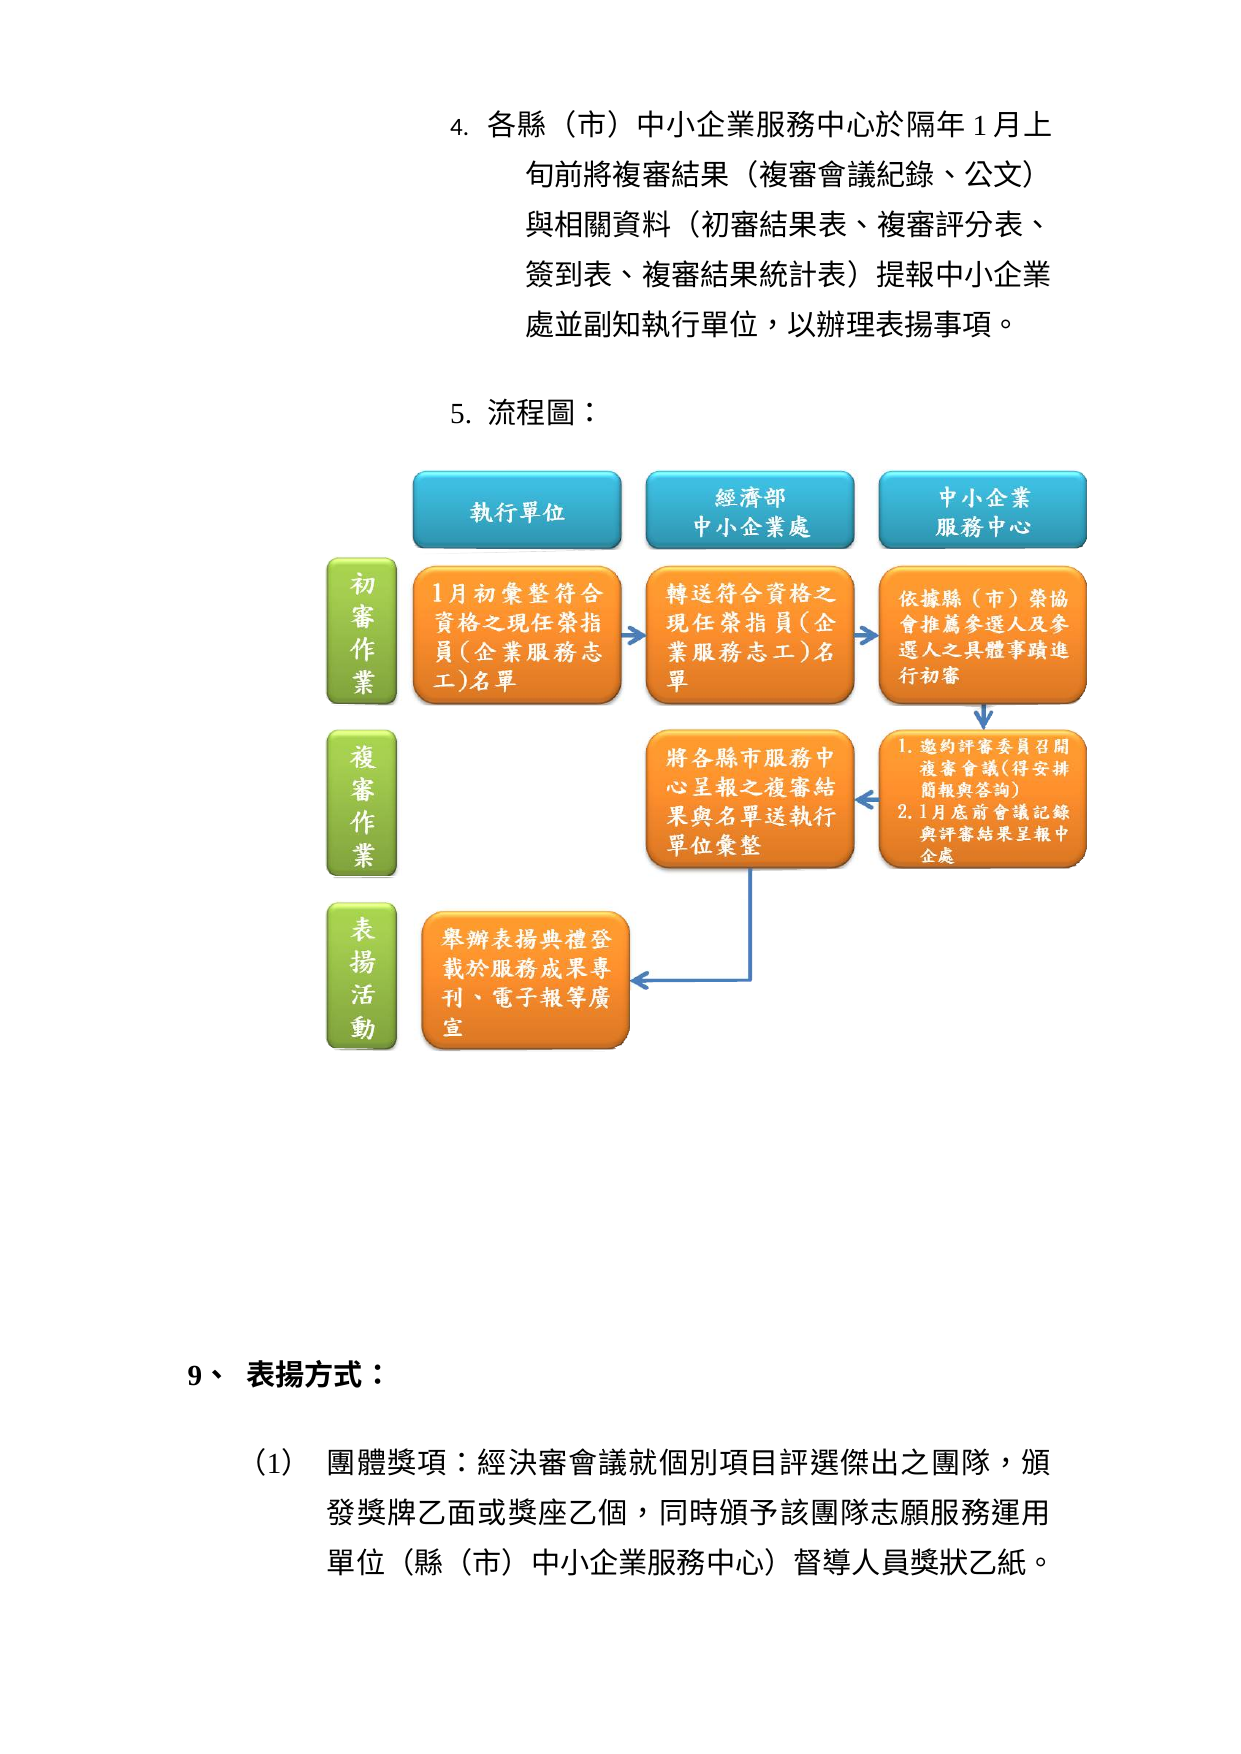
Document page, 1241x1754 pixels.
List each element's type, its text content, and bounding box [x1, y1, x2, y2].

list 各縣（市）中小企業服務中心於隔年1月上旬前將複審結果（複審會議紀錄、公文）與相關資料（初審結果表、複審評分表、簽到表、複審結果統計表）提報中小企業處並副知執行單位，以辦理表揚事項。 [450, 96, 1053, 346]
list 流程圖： [450, 383, 1053, 433]
list 表揚方式： [187, 1346, 1053, 1396]
list 團體獎項：經決審會議就個別項目評選傑出之團隊，頒發獎牌乙面或獎座乙個，同時頒予該團隊志願服務運用單位（縣（市）中小企業服務中心）督導人員獎狀乙紙。 [237, 1433, 1053, 1583]
